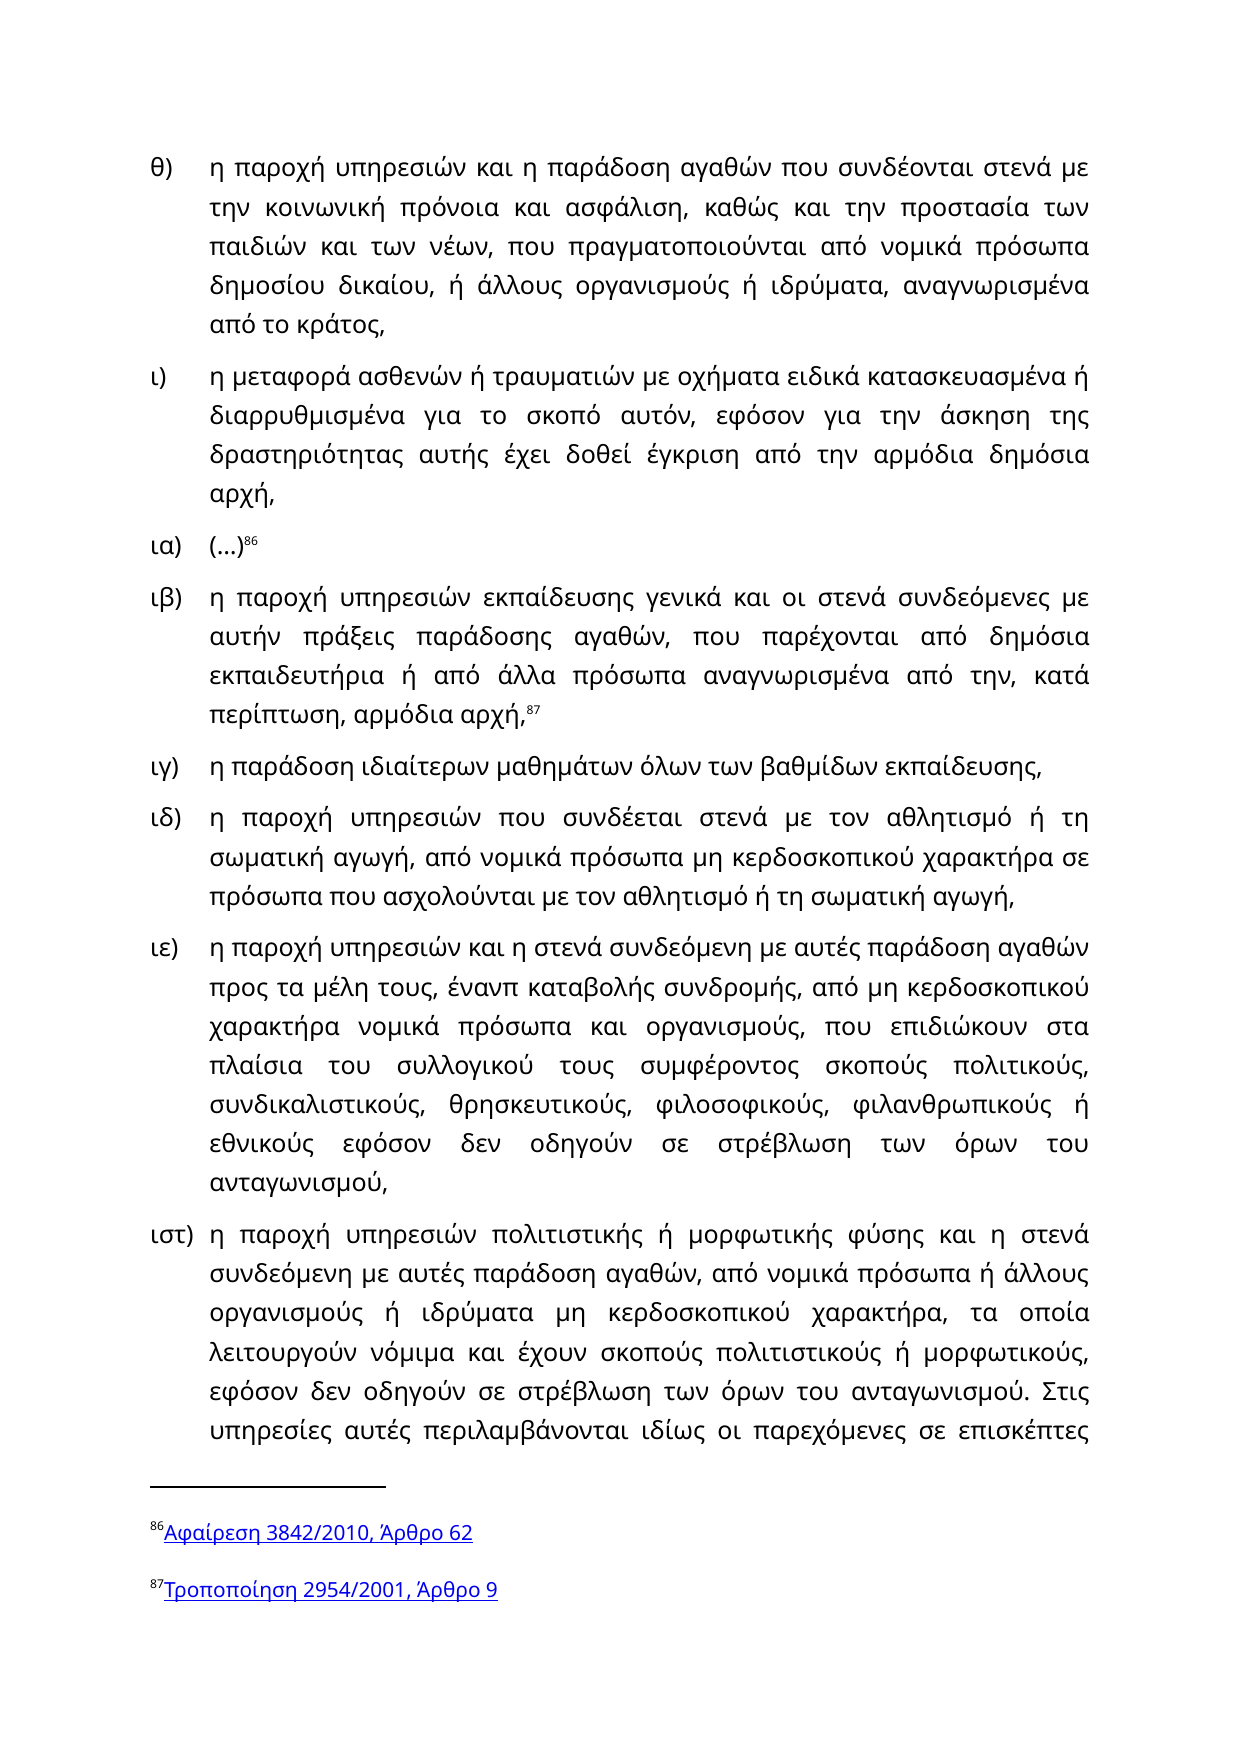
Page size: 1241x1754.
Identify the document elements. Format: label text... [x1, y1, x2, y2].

list ιβ) η παροχή υπηρεσιών εκπαίδευσης γενικά και οι στενά συνδεόμενες με αυτήν πράξεις παράδοσης αγαθών, που παρέχονται από δημόσια εκπαιδευτήρια ή από άλλα πρόσωπα αναγνωρισμένα από την, κατά περίπτωση, αρμόδια αρχή, [150, 579, 1090, 731]
list ιστ) η παροχή υπηρεσιών πολιτιστικής ή μορφωτικής φύσης και η στενά συνδεόμενη με αυτές παράδοση αγαθών, από νομικά πρόσωπα ή άλλους οργανισμούς ή ιδρύματα μη κερδοσκοπικού χαρακτήρα, τα οποία λειτουργούν νόμιμα και έχουν σκοπούς πολιτιστικούς ή μορφωτικούς, εφόσον δεν οδηγούν σε στρέβλωση των όρων του ανταγωνισμού. Στις υπηρεσίες αυτές περιλαμβάνονται ιδίως οι παρεχόμενες σε επισκέπτες [150, 1217, 1090, 1447]
list ιε) η παροχή υπηρεσιών και η στενά συνδεόμενη με αυτές παράδοση αγαθών προς τα μέλη τους, ένανπ καταβολής συνδρομής, από μη κερδοσκοπικού χαρακτήρα νομικά πρόσωπα και οργανισμούς, που επιδιώκουν στα πλαίσια του συλλογικού τους συμφέροντος σκοπούς πολιτικούς, συνδικαλιστικούς, θρησκευτικούς, φιλοσοφικούς, φιλανθρωπικούς ή εθνικούς εφόσον δεν οδηγούν σε στρέβλωση των όρων του ανταγωνισμού, [150, 930, 1090, 1199]
text Τροποποίηση 2954/2001, Άρθρο 9 [150, 1576, 1090, 1604]
list ιγ) η παράδοση ιδιαίτερων μαθημάτων όλων των βαθμίδων εκπαίδευσης, [150, 748, 1090, 782]
list θ) η παροχή υπηρεσιών και η παράδοση αγαθών που συνδέονται στενά με την κοινωνική πρόνοια και ασφάλιση, καθώς και την προστασία των παιδιών και των νέων, που πραγματοποιούνται από νομικά πρόσωπα δημοσίου δικαίου, ή άλλους οργανισμούς ή ιδρύματα, αναγνωρισμένα από το κράτος, [150, 150, 1090, 341]
list ια) (…) [150, 527, 1090, 562]
text Αφαίρεση 3842/2010, Άρθρο 62 [150, 1518, 1090, 1546]
list ι) η μεταφορά ασθενών ή τραυματιών με οχήματα ειδικά κατασκευασμένα ή διαρρυθμισμένα για το σκοπό αυτόν, εφόσον για την άσκηση της δραστηριότητας αυτής έχει δοθεί έγκριση από την αρμόδια δημόσια αρχή, [150, 358, 1090, 510]
list ιδ) η παροχή υπηρεσιών που συνδέεται στενά με τον αθλητισμό ή τη σωματική αγωγή, από νομικά πρόσωπα μη κερδοσκοπικού χαρακτήρα σε πρόσωπα που ασχολούνται με τον αθλητισμό ή τη σωματική αγωγή, [150, 800, 1090, 912]
